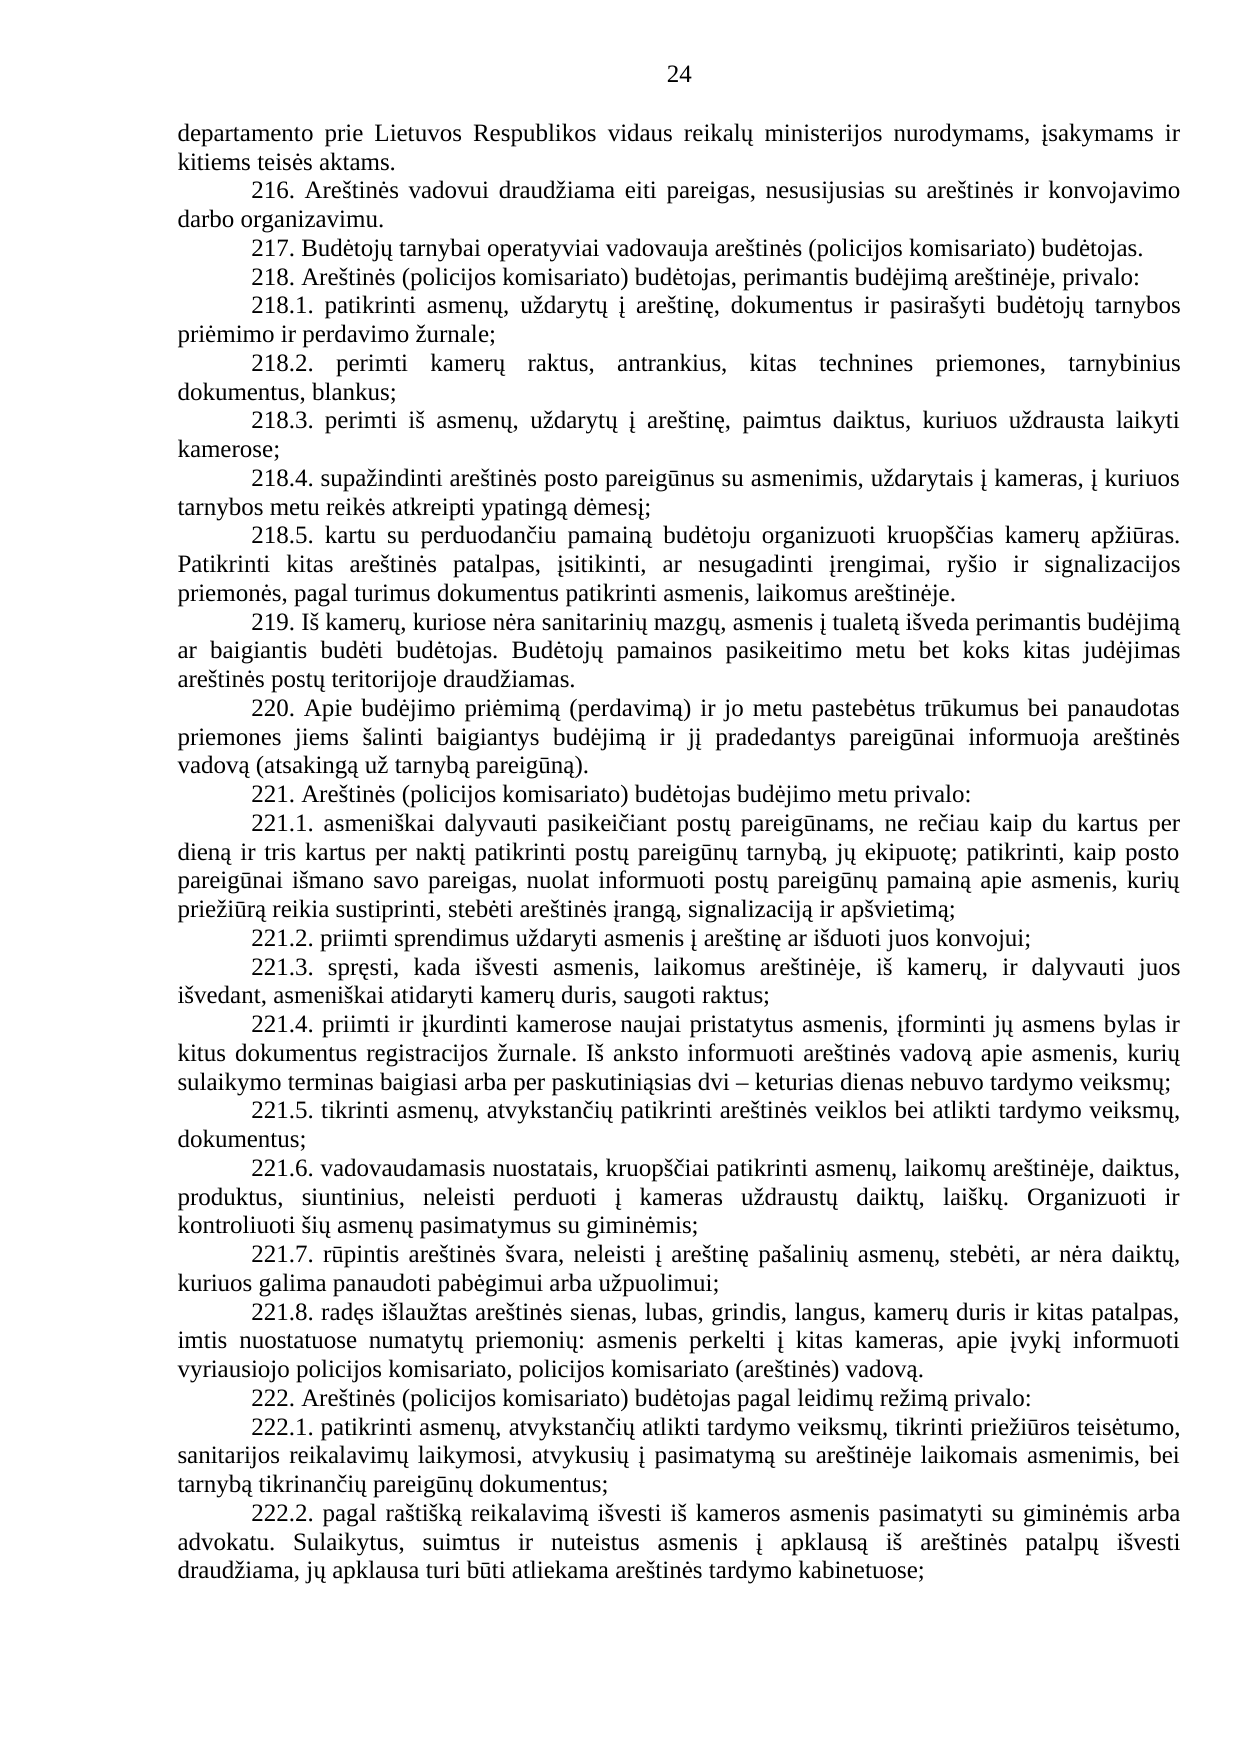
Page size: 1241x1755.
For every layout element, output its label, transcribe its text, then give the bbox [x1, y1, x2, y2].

text 221.7. rūpintis areštinės švara, neleisti į areštinę pašalinių asmenų, stebėti, ar nėra daiktų, kuriuos galima panaudoti pabėgimui arba užpuolimui; [177, 1239, 1181, 1297]
text 221.2. priimti sprendimus uždaryti asmenis į areštinę ar išduoti juos konvojui; [177, 923, 1181, 952]
text 220. Apie budėjimo priėmimą (perdavimą) ir jo metu pastebėtus trūkumus bei panaudotas priemones jiems šalinti baigiantys budėjimą ir jį pradedantys pareigūnai informuoja areštinės vadovą (atsakingą už tarnybą pareigūną). [177, 693, 1181, 779]
text 218.5. kartu su perduodančiu pamainą budėtoju organizuoti kruopščias kamerų apžiūras. Patikrinti kitas areštinės patalpas, įsitikinti, ar nesugadinti įrengimai, ryšio ir signalizacijos priemonės, pagal turimus dokumentus patikrinti asmenis, laikomus areštinėje. [177, 521, 1181, 607]
text 221.8. radęs išlaužtas areštinės sienas, lubas, grindis, langus, kamerų duris ir kitas patalpas, imtis nuostatuose numatytų priemonių: asmenis perkelti į kitas kameras, apie įvykį informuoti vyriausiojo policijos komisariato, policijos komisariato (areštinės) vadovą. [177, 1297, 1181, 1383]
text departamento prie Lietuvos Respublikos vidaus reikalų ministerijos nurodymams, įsakymams ir kitiems teisės aktams. [177, 118, 1181, 176]
text 221.4. priimti ir įkurdinti kamerose naujai pristatytus asmenis, įforminti jų asmens bylas ir kitus dokumentus registracijos žurnale. Iš anksto informuoti areštinės vadovą apie asmenis, kurių sulaikymo terminas baigiasi arba per paskutiniąsias dvi – keturias dienas nebuvo tardymo veiksmų; [177, 1009, 1181, 1096]
text 221.6. vadovaudamasis nuostatais, kruopščiai patikrinti asmenų, laikomų areštinėje, daiktus, produktus, siuntinius, neleisti perduoti į kameras uždraustų daiktų, laiškų. Organizuoti ir kontroliuoti šių asmenų pasimatymus su giminėmis; [177, 1153, 1181, 1239]
text 219. Iš kamerų, kuriose nėra sanitarinių mazgų, asmenis į tualetą išveda perimantis budėjimą ar baigiantis budėti budėtojas. Budėtojų pamainos pasikeitimo metu bet koks kitas judėjimas areštinės postų teritorijoje draudžiamas. [177, 607, 1181, 693]
text 216. Areštinės vadovui draudžiama eiti pareigas, nesusijusias su areštinės ir konvojavimo darbo organizavimu. [177, 176, 1181, 233]
text 217. Budėtojų tarnybai operatyviai vadovauja areštinės (policijos komisariato) budėtojas. [177, 233, 1181, 262]
text 221.3. spręsti, kada išvesti asmenis, laikomus areštinėje, iš kamerų, ir dalyvauti juos išvedant, asmeniškai atidaryti kamerų duris, saugoti raktus; [177, 952, 1181, 1009]
text 218.4. supažindinti areštinės posto pareigūnus su asmenimis, uždarytais į kameras, į kuriuos tarnybos metu reikės atkreipti ypatingą dėmesį; [177, 463, 1181, 521]
text 218. Areštinės (policijos komisariato) budėtojas, perimantis budėjimą areštinėje, privalo: [177, 262, 1181, 291]
text 222.2. pagal raštišką reikalavimą išvesti iš kameros asmenis pasimatyti su giminėmis arba advokatu. Sulaikytus, suimtus ir nuteistus asmenis į apklausą iš areštinės patalpų išvesti draudžiama, jų apklausa turi būti atliekama areštinės tardymo kabinetuose; [177, 1498, 1181, 1584]
text 222.1. patikrinti asmenų, atvykstančių atlikti tardymo veiksmų, tikrinti priežiūros teisėtumo, sanitarijos reikalavimų laikymosi, atvykusių į pasimatymą su areštinėje laikomais asmenimis, bei tarnybą tikrinančių pareigūnų dokumentus; [177, 1412, 1181, 1498]
text 221. Areštinės (policijos komisariato) budėtojas budėjimo metu privalo: [177, 779, 1181, 808]
text 221.1. asmeniškai dalyvauti pasikeičiant postų pareigūnams, ne rečiau kaip du kartus per dieną ir tris kartus per naktį patikrinti postų pareigūnų tarnybą, jų ekipuotę; patikrinti, kaip posto pareigūnai išmano savo pareigas, nuolat informuoti postų pareigūnų pamainą apie asmenis, kurių priežiūrą reikia sustiprinti, stebėti areštinės įrangą, signalizaciją ir apšvietimą; [177, 808, 1181, 923]
text 222. Areštinės (policijos komisariato) budėtojas pagal leidimų režimą privalo: [177, 1383, 1181, 1412]
text 218.2. perimti kamerų raktus, antrankius, kitas technines priemones, tarnybinius dokumentus, blankus; [177, 348, 1181, 406]
text 221.5. tikrinti asmenų, atvykstančių patikrinti areštinės veiklos bei atlikti tardymo veiksmų, dokumentus; [177, 1096, 1181, 1153]
text 218.3. perimti iš asmenų, uždarytų į areštinę, paimtus daiktus, kuriuos uždrausta laikyti kamerose; [177, 406, 1181, 463]
text 218.1. patikrinti asmenų, uždarytų į areštinę, dokumentus ir pasirašyti budėtojų tarnybos priėmimo ir perdavimo žurnale; [177, 291, 1181, 348]
